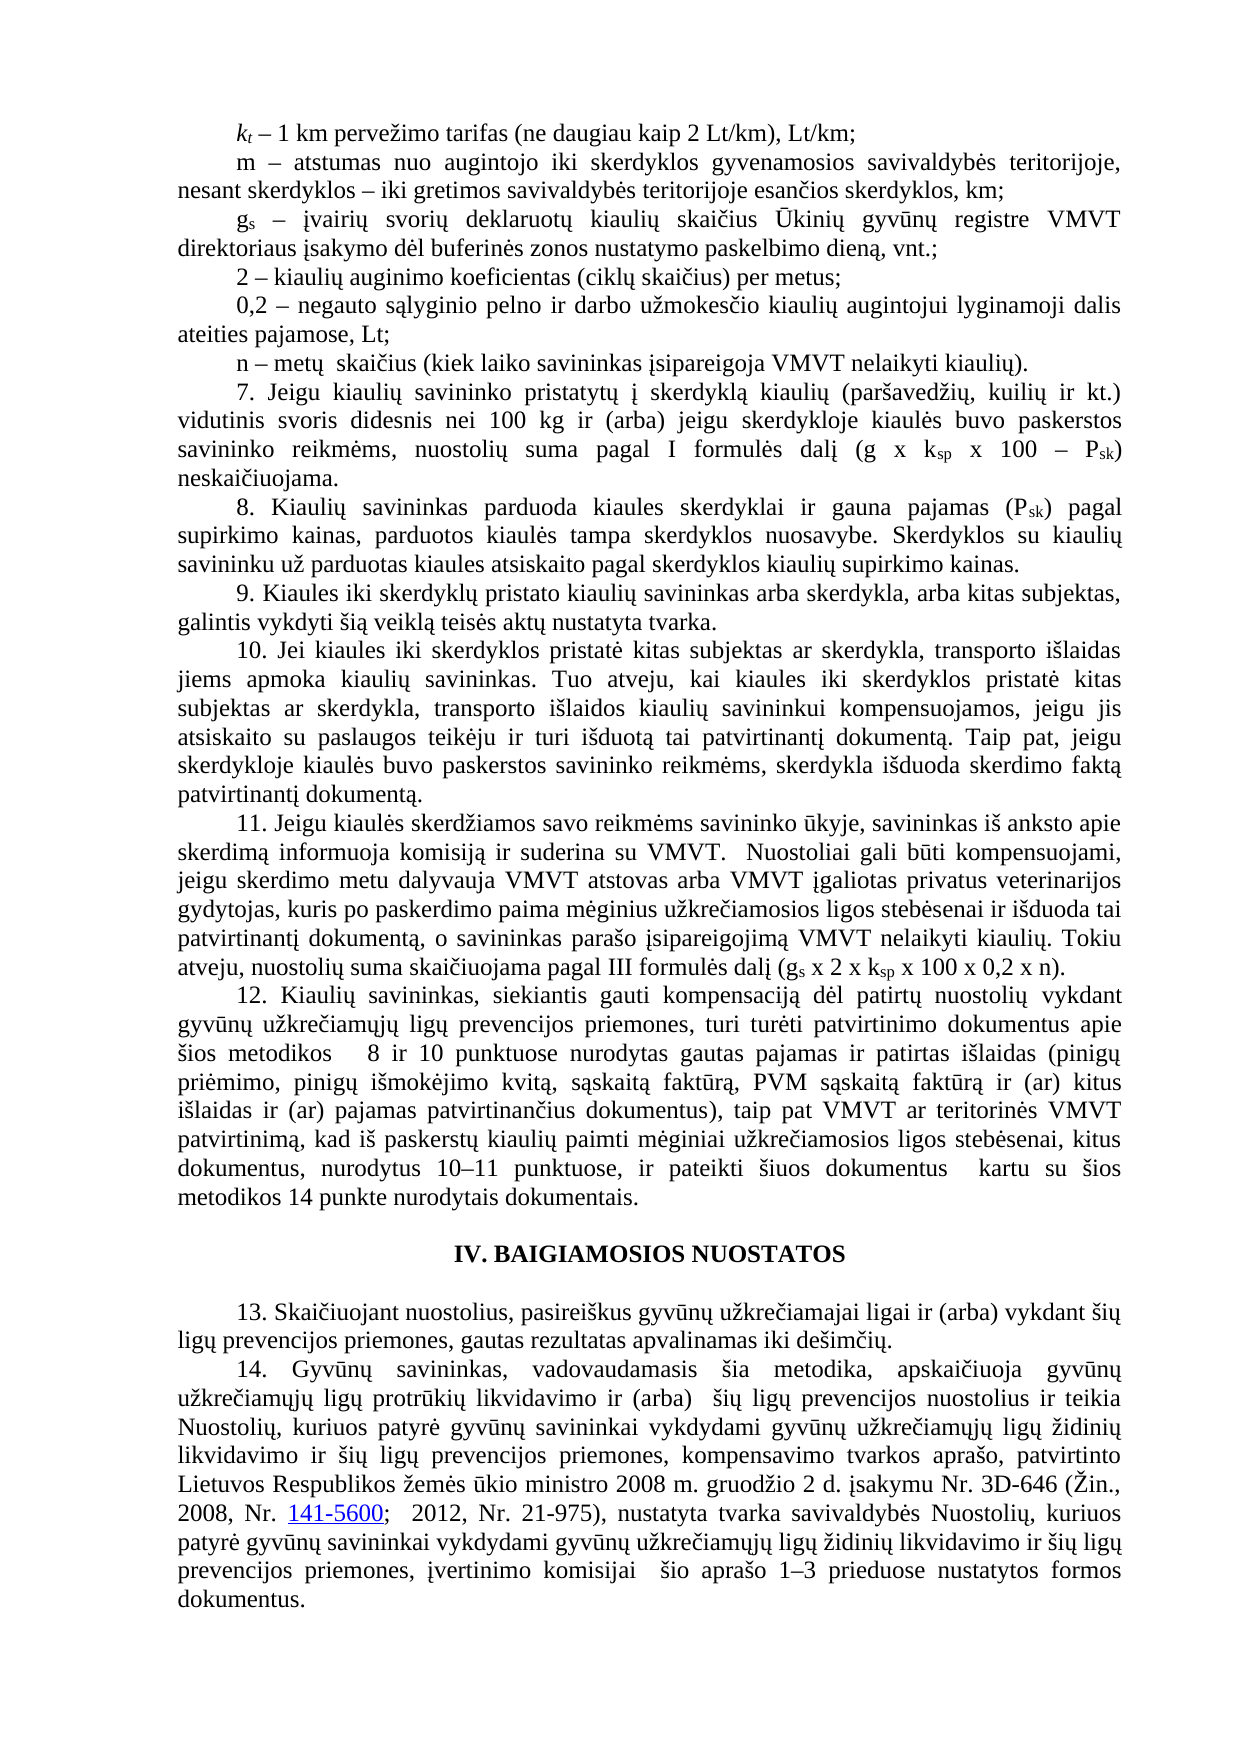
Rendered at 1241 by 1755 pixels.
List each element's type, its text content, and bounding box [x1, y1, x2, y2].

text IV. BAIGIAMOSIOS NUOSTATOS [177, 1239, 1122, 1268]
text kt – 1 km pervežimo tarifas (ne daugiau kaip 2 Lt/km), Lt/km; [177, 118, 1122, 147]
text 8. Kiaulių savininkas parduoda kiaules skerdyklai ir gauna pajamas (Psk) pagal supirkimo kainas, parduotos kiaulės tampa skerdyklos nuosavybe. Skerdyklos su kiaulių savininku už parduotas kiaules atsiskaito pagal skerdyklos kiaulių supirkimo kainas. [177, 492, 1122, 578]
text gs – įvairių svorių deklaruotų kiaulių skaičius Ūkinių gyvūnų registre VMVT direktoriaus įsakymo dėl buferinės zonos nustatymo paskelbimo dieną, vnt.; [177, 204, 1122, 262]
text 13. Skaičiuojant nuostolius, pasireiškus gyvūnų užkrečiamajai ligai ir (arba) vykdant šių ligų prevencijos priemones, gautas rezultatas apvalinamas iki dešimčių. [177, 1297, 1122, 1354]
text 14. Gyvūnų savininkas, vadovaudamasis šia metodika, apskaičiuoja gyvūnų užkrečiamųjų ligų protrūkių likvidavimo ir (arba) šių ligų prevencijos nuostolius ir teikia Nuostolių, kuriuos patyrė gyvūnų savininkai vykdydami gyvūnų užkrečiamųjų ligų židinių likvidavimo ir šių ligų prevencijos priemones, kompensavimo tvarkos aprašo, patvirtinto Lietuvos Respublikos žemės ūkio ministro 2008 m. gruodžio 2 d. įsakymu Nr. 3D-646 (Žin., 2008, Nr. 141-5600; 2012, Nr. 21-975), nustatyta tvarka savivaldybės Nuostolių, kuriuos patyrė gyvūnų savininkai vykdydami gyvūnų užkrečiamųjų ligų židinių likvidavimo ir šių ligų prevencijos priemones, įvertinimo komisijai šio aprašo 1–3 prieduose nustatytos formos dokumentus. [177, 1354, 1122, 1613]
text 2 – kiaulių auginimo koeficientas (ciklų skaičius) per metus; [177, 262, 1122, 291]
text m – atstumas nuo augintojo iki skerdyklos gyvenamosios savivaldybės teritorijoje, nesant skerdyklos – iki gretimos savivaldybės teritorijoje esančios skerdyklos, km; [177, 147, 1122, 204]
text 10. Jei kiaules iki skerdyklos pristatė kitas subjektas ar skerdykla, transporto išlaidas jiems apmoka kiaulių savininkas. Tuo atveju, kai kiaules iki skerdyklos pristatė kitas subjektas ar skerdykla, transporto išlaidos kiaulių savininkui kompensuojamos, jeigu jis atsiskaito su paslaugos teikėju ir turi išduotą tai patvirtinantį dokumentą. Taip pat, jeigu skerdykloje kiaulės buvo paskerstos savininko reikmėms, skerdykla išduoda skerdimo faktą patvirtinantį dokumentą. [177, 636, 1122, 808]
text 11. Jeigu kiaulės skerdžiamos savo reikmėms savininko ūkyje, savininkas iš anksto apie skerdimą informuoja komisiją ir suderina su VMVT. Nuostoliai gali būti kompensuojami, jeigu skerdimo metu dalyvauja VMVT atstovas arba VMVT įgaliotas privatus veterinarijos gydytojas, kuris po paskerdimo paima mėginius užkrečiamosios ligos stebėsenai ir išduoda tai patvirtinantį dokumentą, o savininkas parašo įsipareigojimą VMVT nelaikyti kiaulių. Tokiu atveju, nuostolių suma skaičiuojama pagal III formulės dalį (gs x 2 x ksp x 100 x 0,2 x n). [177, 808, 1122, 981]
text n – metų skaičius (kiek laiko savininkas įsipareigoja VMVT nelaikyti kiaulių). [177, 348, 1122, 377]
text 12. Kiaulių savininkas, siekiantis gauti kompensaciją dėl patirtų nuostolių vykdant gyvūnų užkrečiamųjų ligų prevencijos priemones, turi turėti patvirtinimo dokumentus apie šios metodikos 8 ir 10 punktuose nurodytas gautas pajamas ir patirtas išlaidas (pinigų priėmimo, pinigų išmokėjimo kvitą, sąskaitą faktūrą, PVM sąskaitą faktūrą ir (ar) kitus išlaidas ir (ar) pajamas patvirtinančius dokumentus), taip pat VMVT ar teritorinės VMVT patvirtinimą, kad iš paskerstų kiaulių paimti mėginiai užkrečiamosios ligos stebėsenai, kitus dokumentus, nurodytus 10–11 punktuose, ir pateikti šiuos dokumentus kartu su šios metodikos 14 punkte nurodytais dokumentais. [177, 981, 1122, 1211]
text 0,2 – negauto sąlyginio pelno ir darbo užmokesčio kiaulių augintojui lyginamoji dalis ateities pajamose, Lt; [177, 291, 1122, 348]
text 9. Kiaules iki skerdyklų pristato kiaulių savininkas arba skerdykla, arba kitas subjektas, galintis vykdyti šią veiklą teisės aktų nustatyta tvarka. [177, 578, 1122, 636]
text 7. Jeigu kiaulių savininko pristatytų į skerdyklą kiaulių (paršavedžių, kuilių ir kt.) vidutinis svoris didesnis nei 100 kg ir (arba) jeigu skerdykloje kiaulės buvo paskerstos savininko reikmėms, nuostolių suma pagal I formulės dalį (g x ksp x 100 – Psk) neskaičiuojama. [177, 377, 1122, 492]
